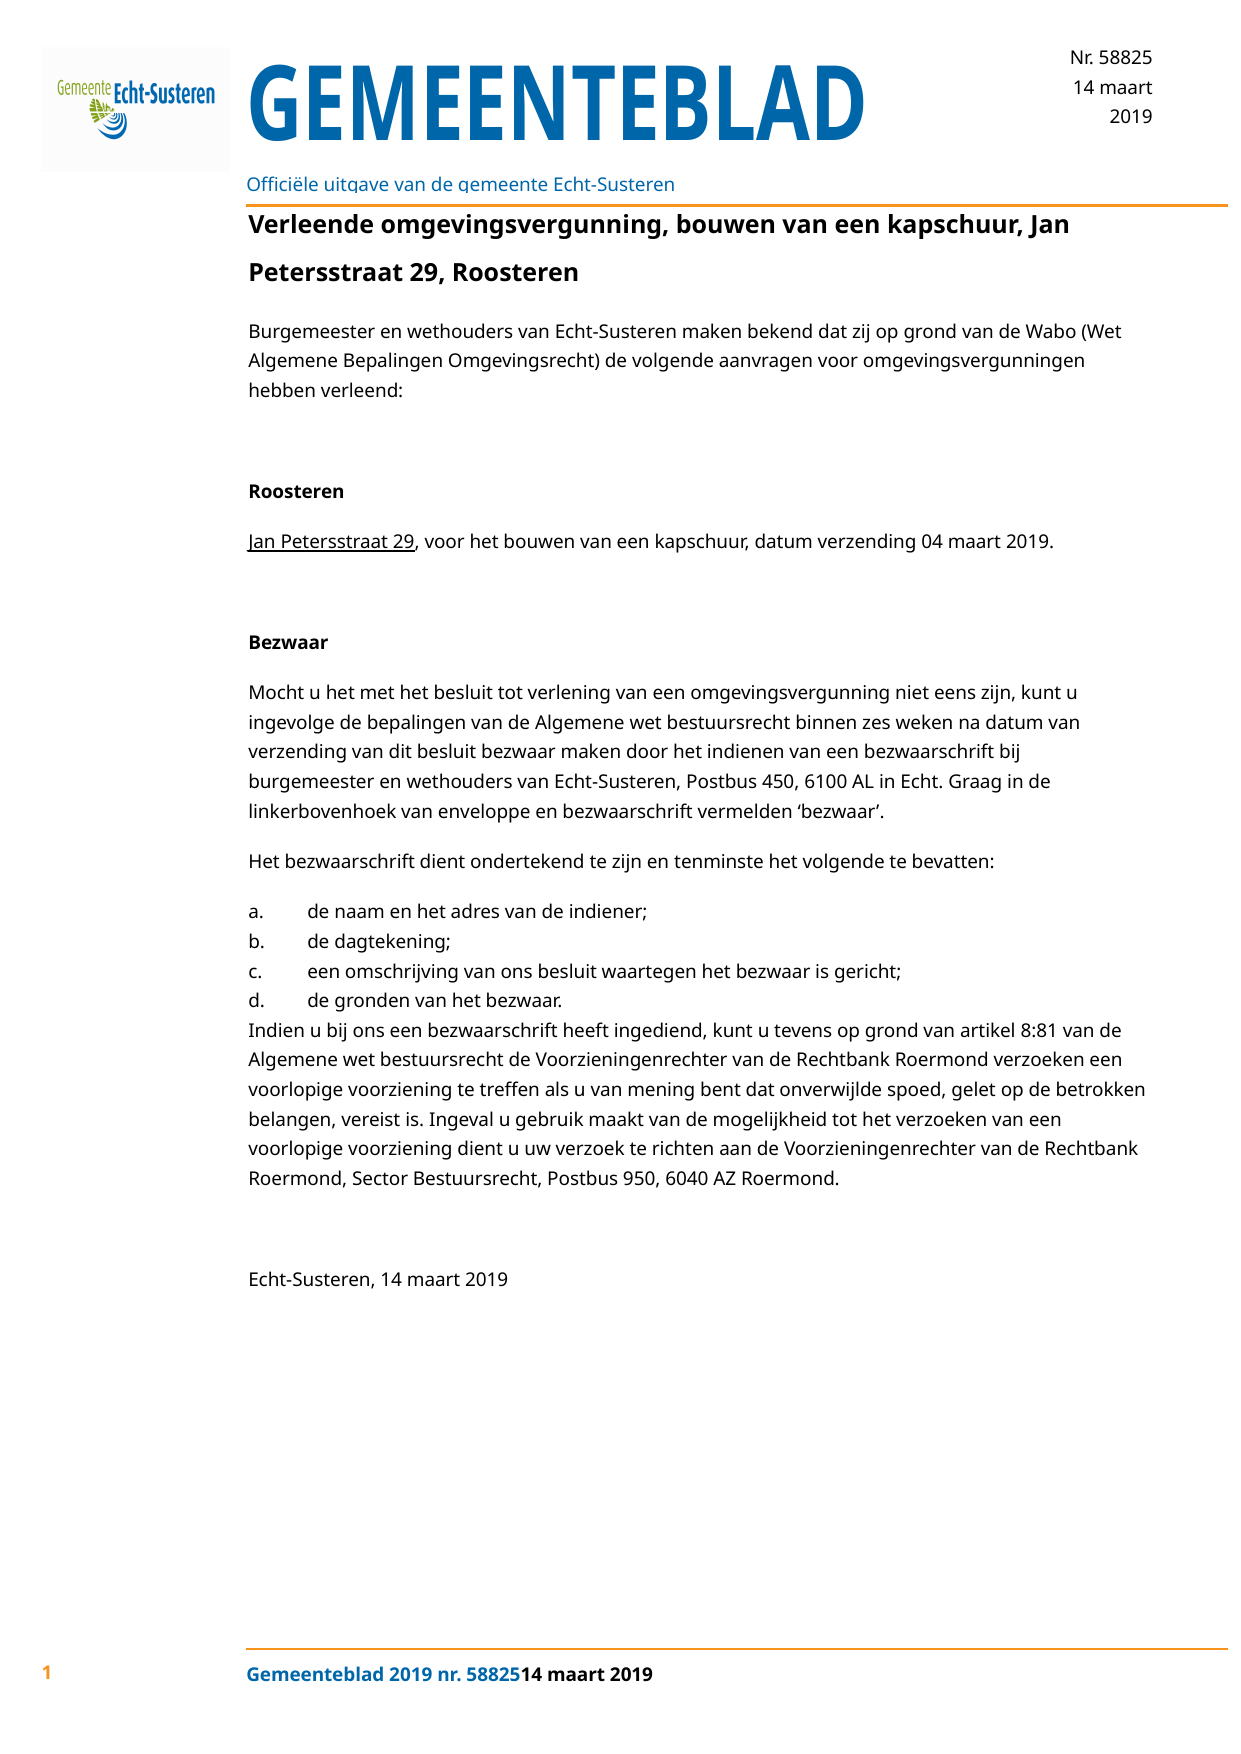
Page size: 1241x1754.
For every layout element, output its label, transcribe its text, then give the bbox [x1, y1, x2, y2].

list de gronden van het bezwaar. [248, 987, 1152, 1013]
text Bezwaar [248, 629, 1152, 655]
text Jan Petersstraat 29, voor het bouwen van een kapschuur, datum verzending 04 maart 2019. [248, 528, 1152, 554]
list de dagtekening; [248, 928, 1152, 954]
list de naam en het adres van de indiener; [248, 899, 1152, 924]
picture [41, 47, 231, 172]
text Verleende omgevingsvergunning, bouwen van een kapschuur, Jan Petersstraat 29, Roosteren [248, 207, 1152, 288]
text Echt-Susteren, 14 maart 2019 [248, 1266, 1152, 1292]
text Mocht u het met het besluit tot verlening van een omgevingsvergunning niet eens zijn, kunt u ingevolge de bepalingen van de Algemene wet bestuursrecht binnen zes weken na datum van verzending van dit besluit bezwaar maken door het indienen van een bezwaarschrift bij burgemeester en wethouders van Echt-Susteren, Postbus 450, 6100 AL in Echt. Graag in de linkerbovenhoek van enveloppe en bezwaarschrift vermelden ‘bezwaar’. [248, 679, 1152, 824]
list een omschrijving van ons besluit waartegen het bezwaar is gericht; [248, 958, 1152, 984]
text Burgemeester en wethouders van Echt-Susteren maken bekend dat zij op grond van de Wabo (Wet Algemene Bepalingen Omgevingsrecht) de volgende aanvragen voor omgevingsvergunningen hebben verleend: [248, 318, 1152, 403]
text Het bezwaarschrift dient ondertekend te zijn en tenminste het volgende te bevatten: [248, 848, 1152, 874]
text Roosteren [248, 478, 1152, 504]
text Indien u bij ons een bezwaarschrift heeft ingediend, kunt u tevens op grond van artikel 8:81 van de Algemene wet bestuursrecht de Voorzieningenrechter van de Rechtbank Roermond verzoeken een voorlopige voorziening te treffen als u van mening bent dat onverwijlde spoed, gelet op de betrokken belangen, vereist is. Ingeval u gebruik maakt van de mogelijkheid tot het verzoeken van een voorlopige voorziening dient u uw verzoek te richten aan de Voorzieningenrechter van de Rechtbank Roermond, Sector Bestuursrecht, Postbus 950, 6040 AZ Roermond. [248, 1017, 1152, 1191]
